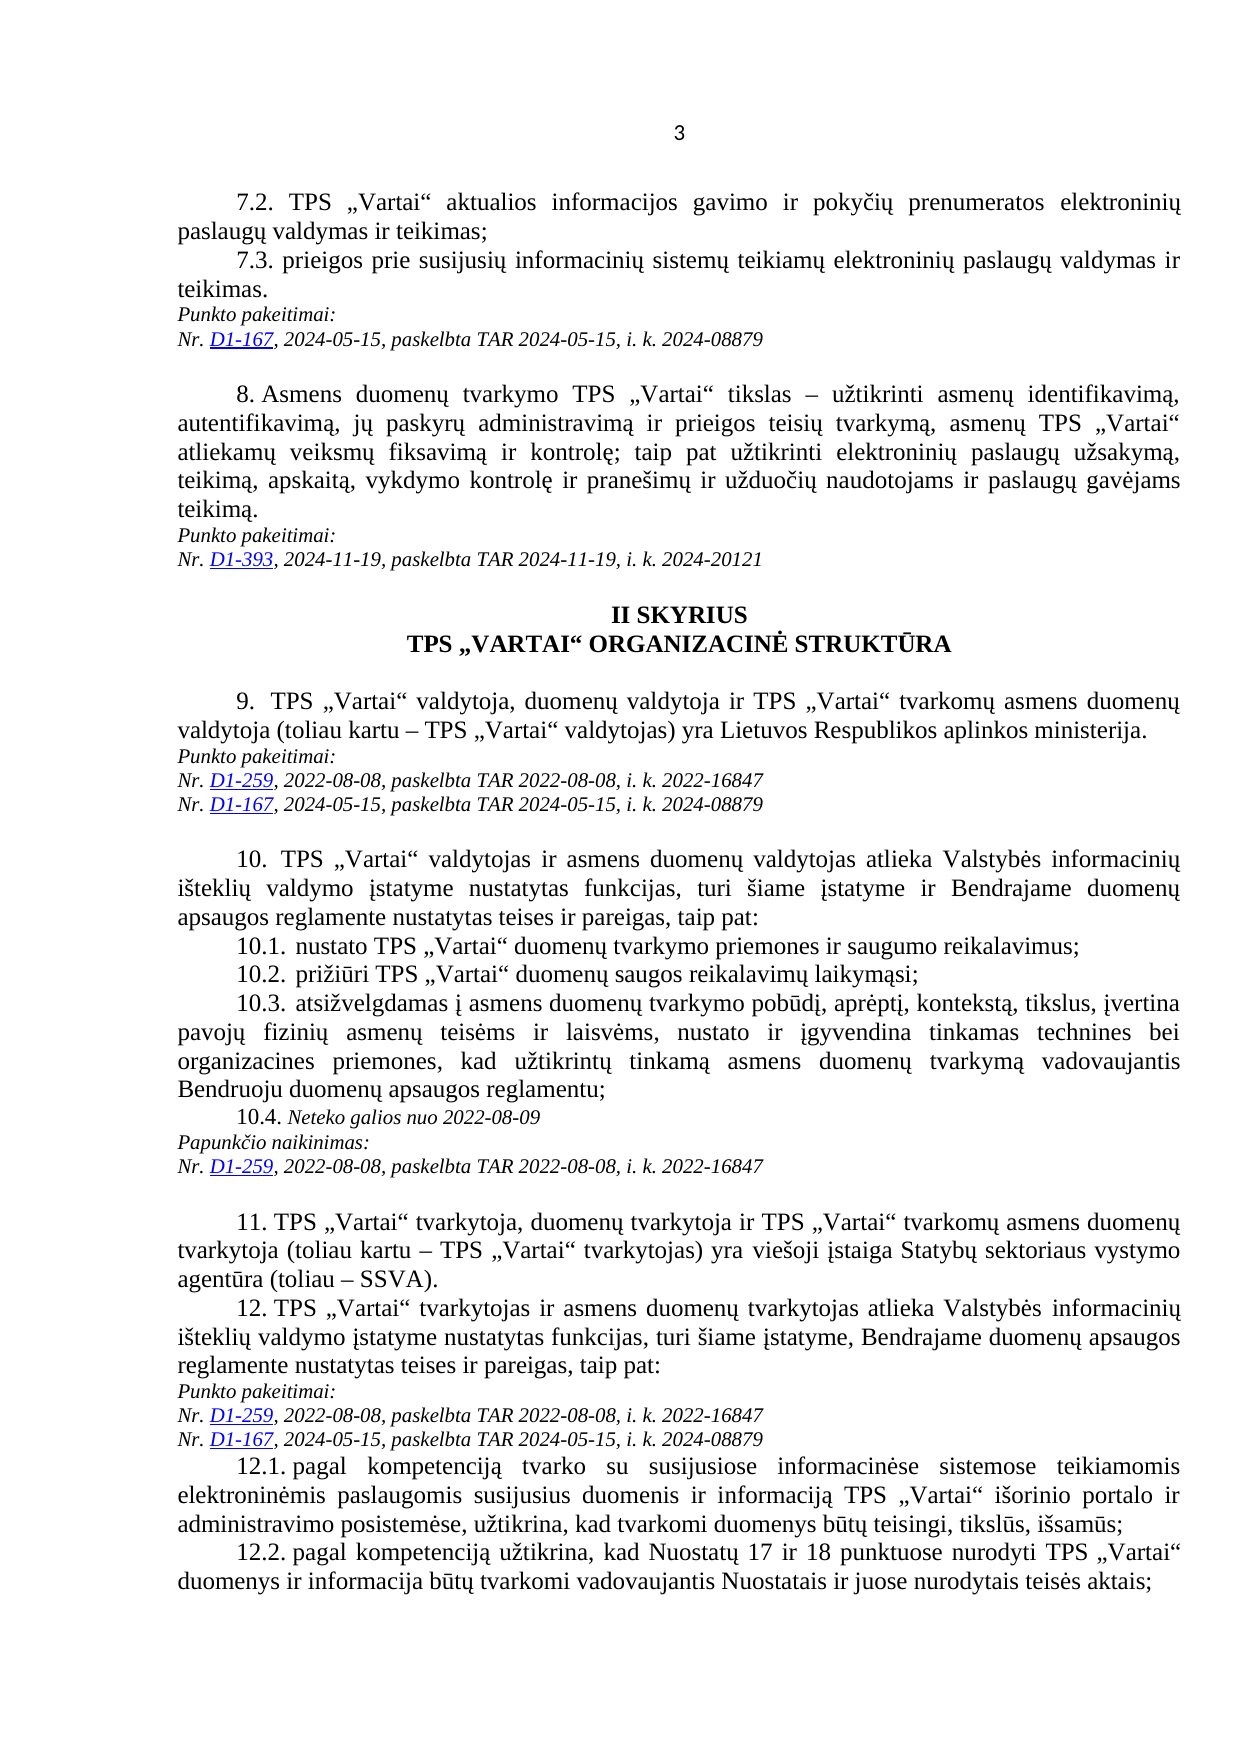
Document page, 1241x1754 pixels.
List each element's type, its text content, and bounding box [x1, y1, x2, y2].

text Punkto pakeitimai: [177, 523, 1181, 547]
text Nr. D1-259, 2022-08-08, paskelbta TAR 2022-08-08, i. k. 2022-16847 [177, 1403, 1181, 1427]
text 10.4. Neteko galios nuo 2022-08-09 [177, 1103, 1181, 1130]
text Nr. D1-259, 2022-08-08, paskelbta TAR 2022-08-08, i. k. 2022-16847 [177, 1154, 1181, 1178]
text Papunkčio naikinimas: [177, 1130, 1181, 1154]
text Nr. D1-167, 2024-05-15, paskelbta TAR 2024-05-15, i. k. 2024-08879 [177, 326, 1181, 351]
text Nr. D1-259, 2022-08-08, paskelbta TAR 2022-08-08, i. k. 2022-16847 [177, 768, 1181, 792]
text Nr. D1-167, 2024-05-15, paskelbta TAR 2024-05-15, i. k. 2024-08879 [177, 1427, 1181, 1451]
text 12.2. pagal kompetenciją užtikrina, kad Nuostatų 17 ir 18 punktuose nurodyti TPS „Vartai“ duomenys ir informacija būtų tvarkomi vadovaujantis Nuostatais ir juose nurodytais teisės aktais; [177, 1537, 1181, 1595]
text 10.1. nustato TPS „Vartai“ duomenų tvarkymo priemones ir saugumo reikalavimus; [177, 931, 1181, 959]
text 8. Asmens duomenų tvarkymo TPS „Vartai“ tikslas – užtikrinti asmenų identifikavimą, autentifikavimą, jų paskyrų administravimą ir prieigos teisių tvarkymą, asmenų TPS „Vartai“ atliekamų veiksmų fiksavimą ir kontrolę; taip pat užtikrinti elektroninių paslaugų užsakymą, teikimą, apskaitą, vykdymo kontrolę ir pranešimų ir užduočių naudotojams ir paslaugų gavėjams teikimą. [177, 379, 1181, 523]
text Nr. D1-393, 2024-11-19, paskelbta TAR 2024-11-19, i. k. 2024-20121 [177, 547, 1181, 571]
text 11. TPS „Vartai“ tvarkytoja, duomenų tvarkytoja ir TPS „Vartai“ tvarkomų asmens duomenų tvarkytoja (toliau kartu – TPS „Vartai“ tvarkytojas) yra viešoji įstaiga Statybų sektoriaus vystymo agentūra (toliau – SSVA). [177, 1207, 1181, 1293]
text 12. TPS „Vartai“ tvarkytojas ir asmens duomenų tvarkytojas atlieka Valstybės informacinių išteklių valdymo įstatyme nustatytas funkcijas, turi šiame įstatyme, Bendrajame duomenų apsaugos reglamente nustatytas teises ir pareigas, taip pat: [177, 1293, 1181, 1379]
text 9. TPS „Vartai“ valdytoja, duomenų valdytoja ir TPS „Vartai“ tvarkomų asmens duomenų valdytoja (toliau kartu – TPS „Vartai“ valdytojas) yra Lietuvos Respublikos aplinkos ministerija. [177, 686, 1181, 744]
text Punkto pakeitimai: [177, 744, 1181, 768]
text 12.1. pagal kompetenciją tvarko su susijusiose informacinėse sistemose teikiamomis elektroninėmis paslaugomis susijusius duomenis ir informaciją TPS „Vartai“ išorinio portalo ir administravimo posistemėse, užtikrina, kad tvarkomi duomenys būtų teisingi, tikslūs, išsamūs; [177, 1451, 1181, 1537]
text TPS „Vartai“ ORGANIZACINĖ STRUKTŪRA [177, 629, 1181, 657]
text 10.2. prižiūri TPS „Vartai“ duomenų saugos reikalavimų laikymąsi; [177, 959, 1181, 988]
text 7.3. prieigos prie susijusių informacinių sistemų teikiamų elektroninių paslaugų valdymas ir teikimas. [177, 245, 1181, 302]
text Punkto pakeitimai: [177, 302, 1181, 326]
text 10.3. atsižvelgdamas į asmens duomenų tvarkymo pobūdį, aprėptį, kontekstą, tikslus, įvertina pavojų fizinių asmenų teisėms ir laisvėms, nustato ir įgyvendina tinkamas technines bei organizacines priemones, kad užtikrintų tinkamą asmens duomenų tvarkymą vadovaujantis Bendruoju duomenų apsaugos reglamentu; [177, 988, 1181, 1103]
text Nr. D1-167, 2024-05-15, paskelbta TAR 2024-05-15, i. k. 2024-08879 [177, 792, 1181, 816]
text II SKYRIUS [177, 600, 1181, 629]
text 7.2. TPS „Vartai“ aktualios informacijos gavimo ir pokyčių prenumeratos elektroninių paslaugų valdymas ir teikimas; [177, 187, 1181, 245]
text 10. TPS „Vartai“ valdytojas ir asmens duomenų valdytojas atlieka Valstybės informacinių išteklių valdymo įstatyme nustatytas funkcijas, turi šiame įstatyme ir Bendrajame duomenų apsaugos reglamente nustatytas teises ir pareigas, taip pat: [177, 844, 1181, 931]
text Punkto pakeitimai: [177, 1379, 1181, 1403]
